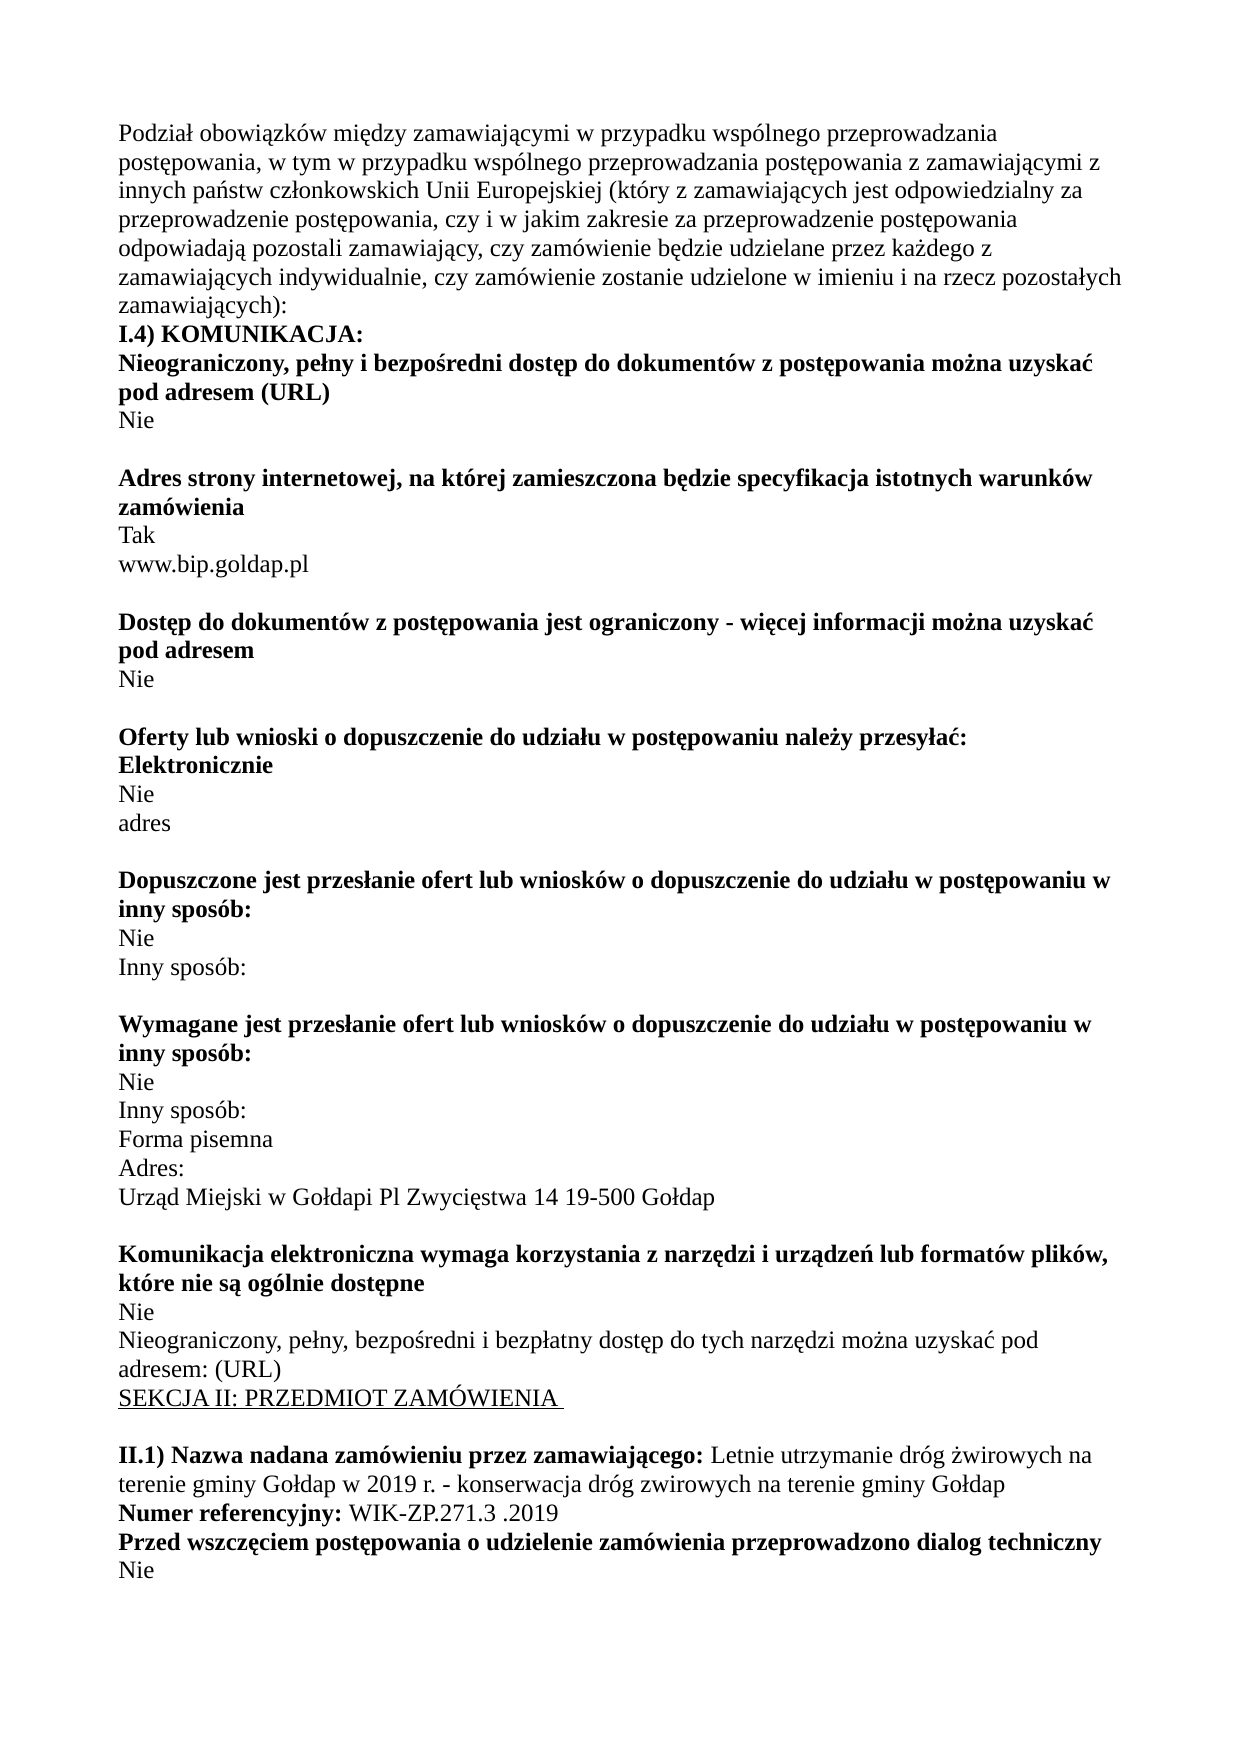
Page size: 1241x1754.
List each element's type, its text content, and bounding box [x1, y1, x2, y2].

text Adres strony internetowej, na której zamieszczona będzie specyfikacja istotnych warunków zamówienia [118, 434, 1122, 521]
text Dopuszczone jest przesłanie ofert lub wniosków o dopuszczenie do udziału w postępowaniu w inny sposób: Nie Inny sposób: Wymagane jest przesłanie ofert lub wniosków o dopuszczenie do udziału w postępowaniu w inny sposób: Nie Inny sposób: Forma pisemna Adres: Urząd Miejski w Gołdapi Pl Zwycięstwa 14 19-500 Gołdap [118, 866, 1122, 1211]
text II.1) Nazwa nadana zamówieniu przez zamawiającego: Letnie utrzymanie dróg żwirowych na terenie gminy Gołdap w 2019 r. - konserwacja dróg zwirowych na terenie gminy Gołdap Numer referencyjny: WIK-ZP.271.3 .2019 Przed wszczęciem postępowania o udzielenie zamówienia przeprowadzono dialog techniczny [118, 1412, 1122, 1556]
text SEKCJA II: PRZEDMIOT ZAMÓWIENIA [118, 1383, 1122, 1412]
text Komunikacja elektroniczna wymaga korzystania z narzędzi i urządzeń lub formatów plików, które nie są ogólnie dostępne [118, 1211, 1122, 1297]
text Nie [118, 664, 1122, 693]
text [118, 1584, 1122, 1613]
text Nie Nieograniczony, pełny, bezpośredni i bezpłatny dostęp do tych narzędzi można uzyskać pod adresem: (URL) [118, 1297, 1122, 1383]
text Oferty lub wnioski o dopuszczenie do udziału w postępowaniu należy przesyłać: Elektronicznie [118, 693, 1122, 779]
text Podział obowiązków między zamawiającymi w przypadku wspólnego przeprowadzania postępowania, w tym w przypadku wspólnego przeprowadzania postępowania z zamawiającymi z innych państw członkowskich Unii Europejskiej (który z zamawiających jest odpowiedzialny za przeprowadzenie postępowania, czy i w jakim zakresie za przeprowadzenie postępowania odpowiadają pozostali zamawiający, czy zamówienie będzie udzielane przez każdego z zamawiających indywidualnie, czy zamówienie zostanie udzielone w imieniu i na rzecz pozostałych zamawiających): [118, 118, 1122, 319]
text I.4) KOMUNIKACJA: Nieograniczony, pełny i bezpośredni dostęp do dokumentów z postępowania można uzyskać pod adresem (URL) [118, 319, 1122, 406]
text Nie adres [118, 779, 1122, 837]
text Tak www.bip.goldap.pl [118, 521, 1122, 578]
text Nie [118, 406, 1122, 434]
text Nie [118, 1556, 1122, 1584]
text Dostęp do dokumentów z postępowania jest ograniczony - więcej informacji można uzyskać pod adresem [118, 578, 1122, 664]
